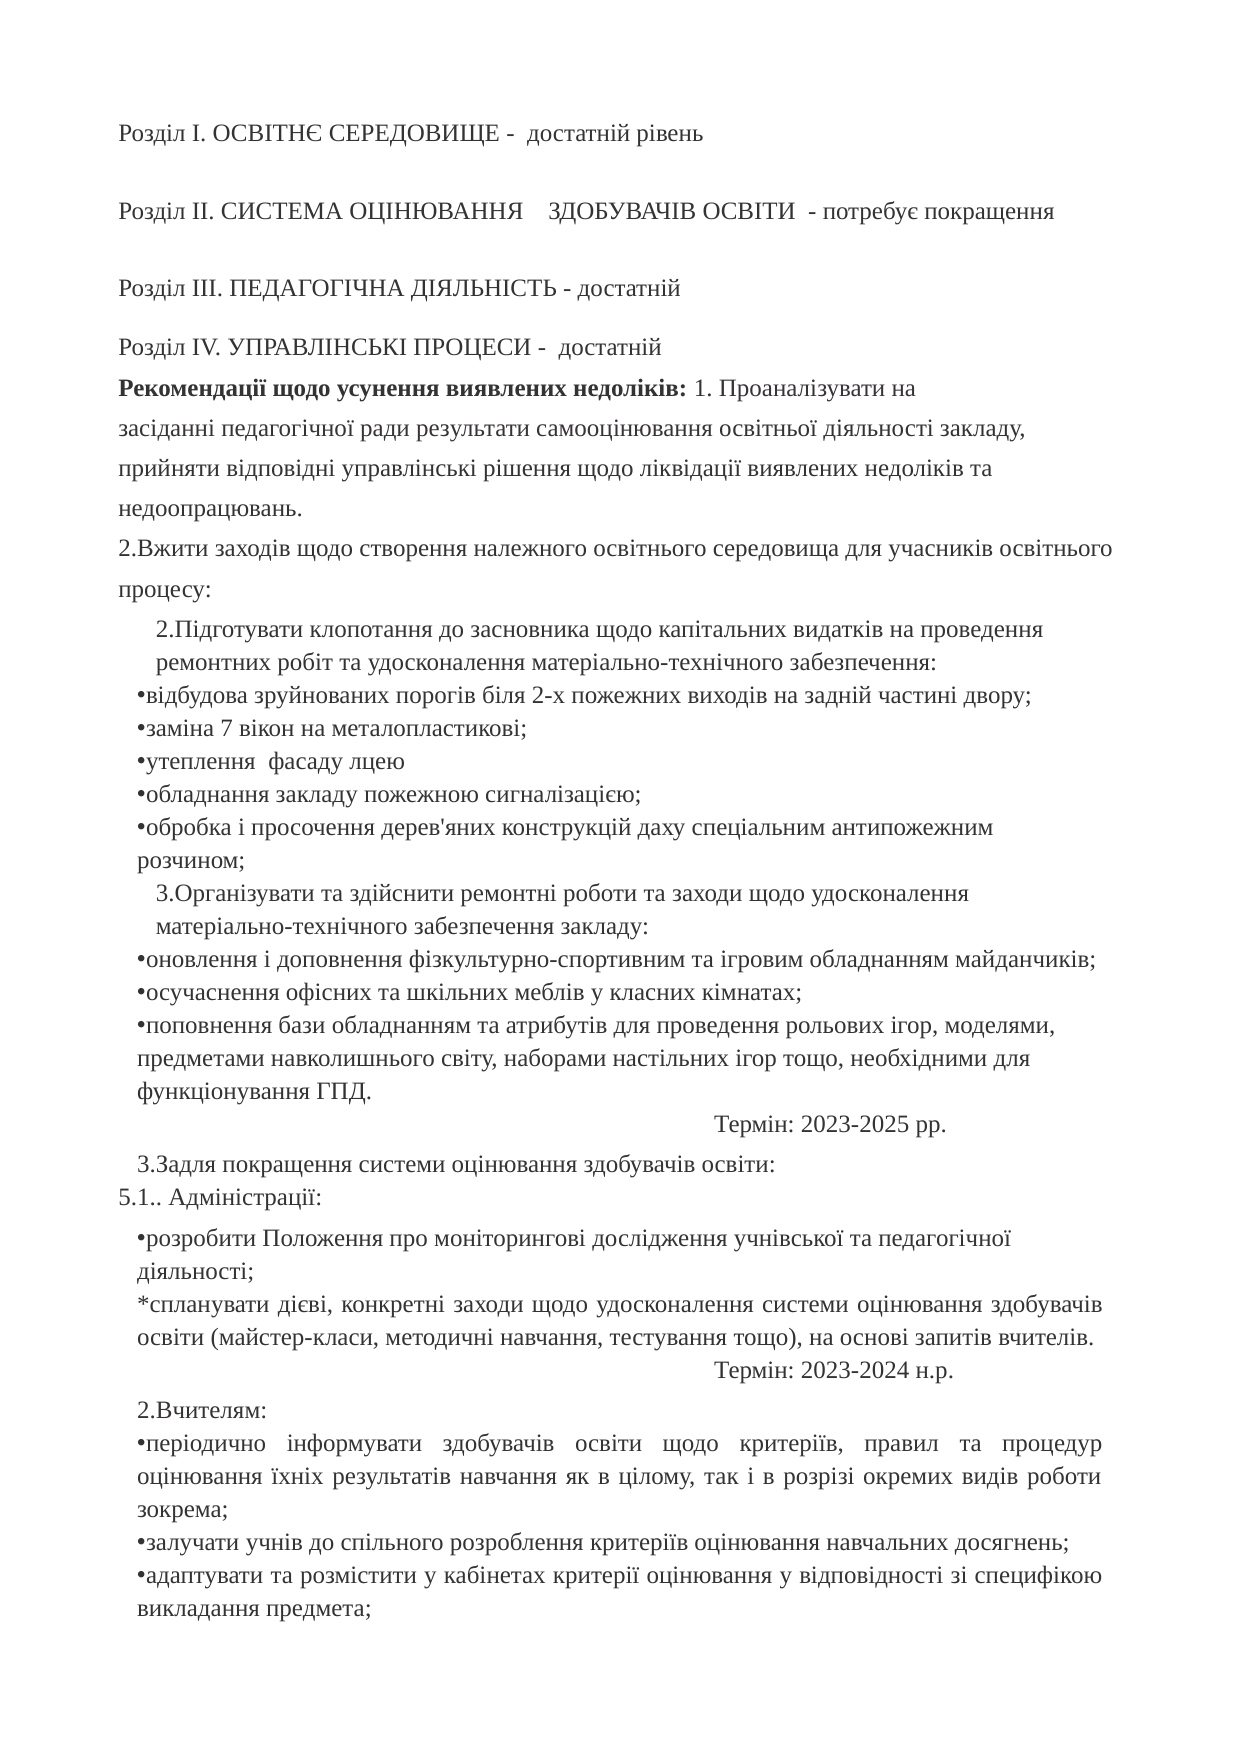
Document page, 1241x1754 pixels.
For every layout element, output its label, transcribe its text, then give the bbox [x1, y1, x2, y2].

list Організувати та здійснити ремонтні роботи та заходи щодо удосконалення матеріально-технічного забезпечення закладу: [118, 878, 1084, 940]
text Розділ III. ПЕДАГОГІЧНА ДІЯЛЬНІСТЬ - достатній [118, 273, 1122, 302]
text Розділ І. ОСВІТНЄ СЕРЕДОВИЩЕ - достатній рівень [118, 118, 1122, 147]
text Рекомендації щодо усунення виявлених недоліків: 1. Проаналізувати на засіданні педагогічної ради результати самооцінювання освітньої діяльності закладу, прийняти відповідні управлінські рішення щодо ліквідації виявлених недоліків та недоопрацювань. [118, 373, 1122, 522]
text Термін: 2023-2024 н.р. [714, 1355, 1122, 1383]
list утеплення фасаду лцею [118, 746, 1103, 775]
list адаптувати та розмістити у кабінетах критерії оцінювання у відповідності зі специфікою викладання предмета; [118, 1560, 1103, 1622]
list Вчителям: [118, 1395, 1103, 1424]
list відбудова зруйнованих порогів біля 2-х пожежних виходів на задній частині двору; [118, 680, 1103, 709]
list обладнання закладу пожежною сигналізацією; [118, 779, 1103, 808]
text Термін: 2023-2025 рр. [714, 1109, 1122, 1138]
list обробка і просочення дерев'яних конструкцій даху спеціальним антипожежним розчином; [118, 812, 1103, 874]
text 5.1.. Адміністрації: [118, 1182, 1122, 1211]
list Підготувати клопотання до засновника щодо капітальних видатків на проведення ремонтних робіт та удосконалення матеріально-технічного забезпечення: [118, 614, 1084, 676]
list залучати учнів до спільного розроблення критеріїв оцінювання навчальних досягнень; [118, 1527, 1103, 1556]
text Розділ II. СИСТЕМА ОЦІНЮВАННЯ ЗДОБУВАЧІВ ОСВІТИ - потребує покращення [118, 196, 1122, 224]
list розробити Положення про моніторингові дослідження учнівської та педагогічної діяльності; [118, 1223, 1103, 1284]
list *спланувати дієві, конкретні заходи щодо удосконалення системи оцінювання здобувачів освіти (майстер-класи, методичні навчання, тестування тощо), на основі запитів вчителів. [118, 1289, 1103, 1351]
list Задля покращення системи оцінювання здобувачів освіти: [118, 1149, 1103, 1178]
text Розділ IV. УПРАВЛІНСЬКІ ПРОЦЕСИ - достатній [118, 332, 1122, 361]
text 2.Вжити заходів щодо створення належного освітнього середовища для учасників освітнього процесу: [118, 533, 1122, 602]
list періодично інформувати здобувачів освіти щодо критеріїв, правил та процедур оцінювання їхніх результатів навчання як в цілому, так і в розрізі окремих видів роботи зокрема; [118, 1428, 1103, 1523]
list осучаснення офісних та шкільних меблів у класних кімнатах; [118, 977, 1103, 1006]
list поповнення бази обладнанням та атрибутів для проведення рольових ігор, моделями, предметами навколишнього світу, наборами настільних ігор тощо, необхідними для функціонування ГПД. [118, 1010, 1103, 1105]
list оновлення і доповнення фізкультурно-спортивним та ігровим обладнанням майданчиків; [118, 944, 1103, 973]
list заміна 7 вікон на металопластикові; [118, 713, 1103, 742]
